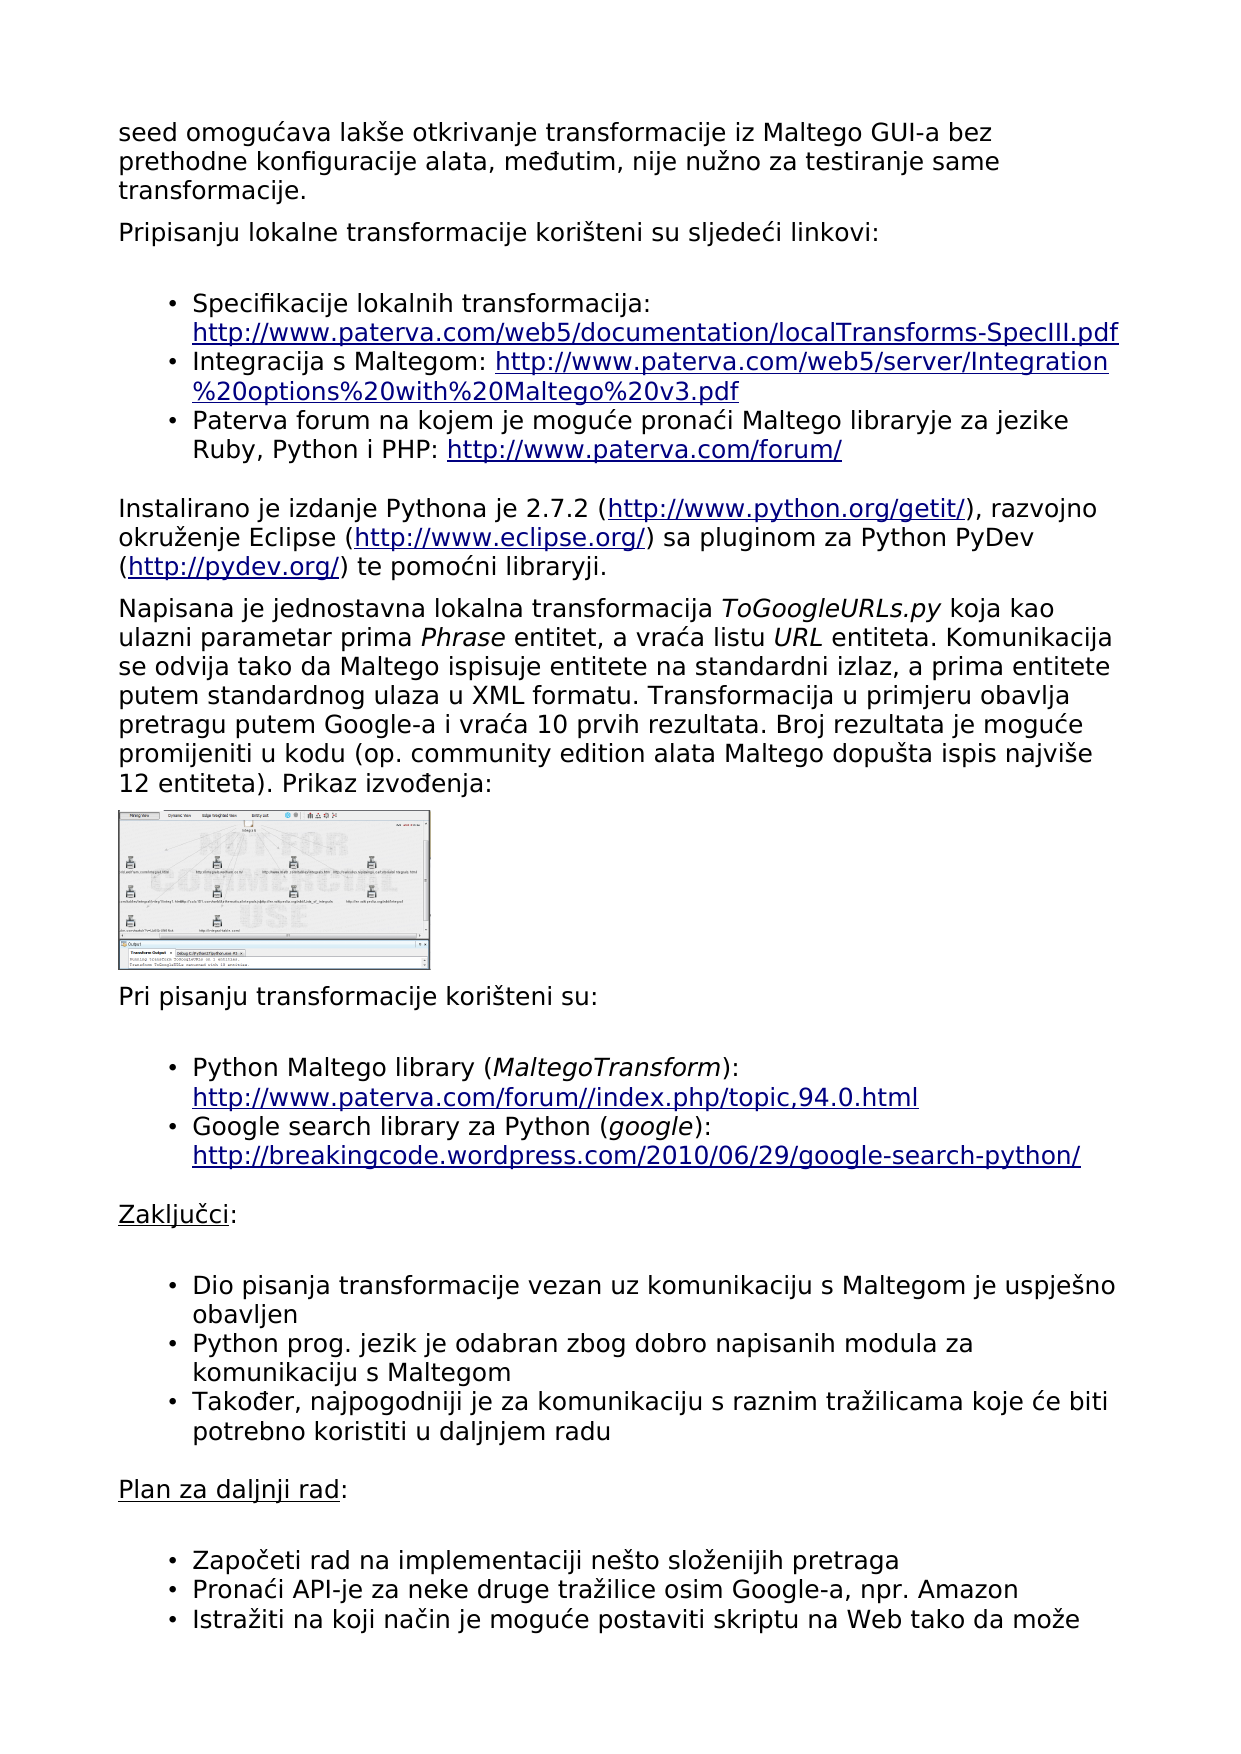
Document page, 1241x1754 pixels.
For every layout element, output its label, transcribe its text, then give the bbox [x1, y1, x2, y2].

text Napisana je jednostavna lokalna transformacija ToGoogleURLs.py koja kao ulazni parametar prima Phrase entitet, a vraća listu URL entiteta. Komunikacija se odvija tako da Maltego ispisuje entitete na standardni izlaz, a prima entitete putem standardnog ulaza u XML formatu. Transformacija u primjeru obavlja pretragu putem Google-a i vraća 10 prvih rezultata. Broj rezultata je moguće promijeniti u kodu (op. community edition alata Maltego dopušta ispis najviše 12 entiteta). Prikaz izvođenja: [118, 594, 1122, 798]
list Paterva forum na kojem je moguće pronaći Maltego libraryje za jezike Ruby, Python i PHP: http://www.paterva.com/forum/ [177, 406, 1122, 464]
list Dio pisanja transformacije vezan uz komunikaciju s Maltegom je uspješno obavljen [177, 1271, 1122, 1329]
list Započeti rad na implementaciji nešto složenijih pretraga [177, 1547, 1122, 1576]
list Google search library za Python (google): http://breakingcode.wordpress.com/2010/06/29/google-search-python/ [177, 1112, 1122, 1170]
list Također, najpogodniji je za komunikaciju s raznim tražilicama koje će biti potrebno koristiti u daljnjem radu [177, 1388, 1122, 1446]
text Pripisanju lokalne transformacije korišteni su sljedeći linkovi: [118, 218, 1122, 247]
list Python prog. jezik je odabran zbog dobro napisanih modula za komunikaciju s Maltegom [177, 1329, 1122, 1388]
text Plan za daljnji rad: [118, 1475, 1122, 1504]
text seed omogućava lakše otkrivanje transformacije iz Maltego GUI-a bez prethodne konfiguracije alata, međutim, nije nužno za testiranje same transformacije. [118, 118, 1122, 206]
list Python Maltego library (MaltegoTransform): http://www.paterva.com/forum//index.php/topic,94.0.html [177, 1054, 1122, 1112]
text Pri pisanju transformacije korišteni su: [118, 982, 1122, 1012]
list Pronaći API-je za neke druge tražilice osim Google-a, npr. Amazon [177, 1576, 1122, 1605]
list Istražiti na koji način je moguće postaviti skriptu na Web tako da može [177, 1605, 1122, 1634]
list Specifikacije lokalnih transformacija: http://www.paterva.com/web5/documentation/localTransforms-SpecIII.pdf [177, 289, 1122, 348]
text Instalirano je izdanje Pythona je 2.7.2 (http://www.python.org/getit/), razvojno okruženje Eclipse (http://www.eclipse.org/) sa pluginom za Python PyDev (http://pydev.org/) te pomoćni libraryji. [118, 494, 1122, 581]
text Zaključci: [118, 1200, 1122, 1229]
list Integracija s Maltegom: http://www.paterva.com/web5/server/Integration%20options%20with%20Maltego%20v3.pdf [177, 348, 1122, 406]
picture [118, 810, 431, 970]
